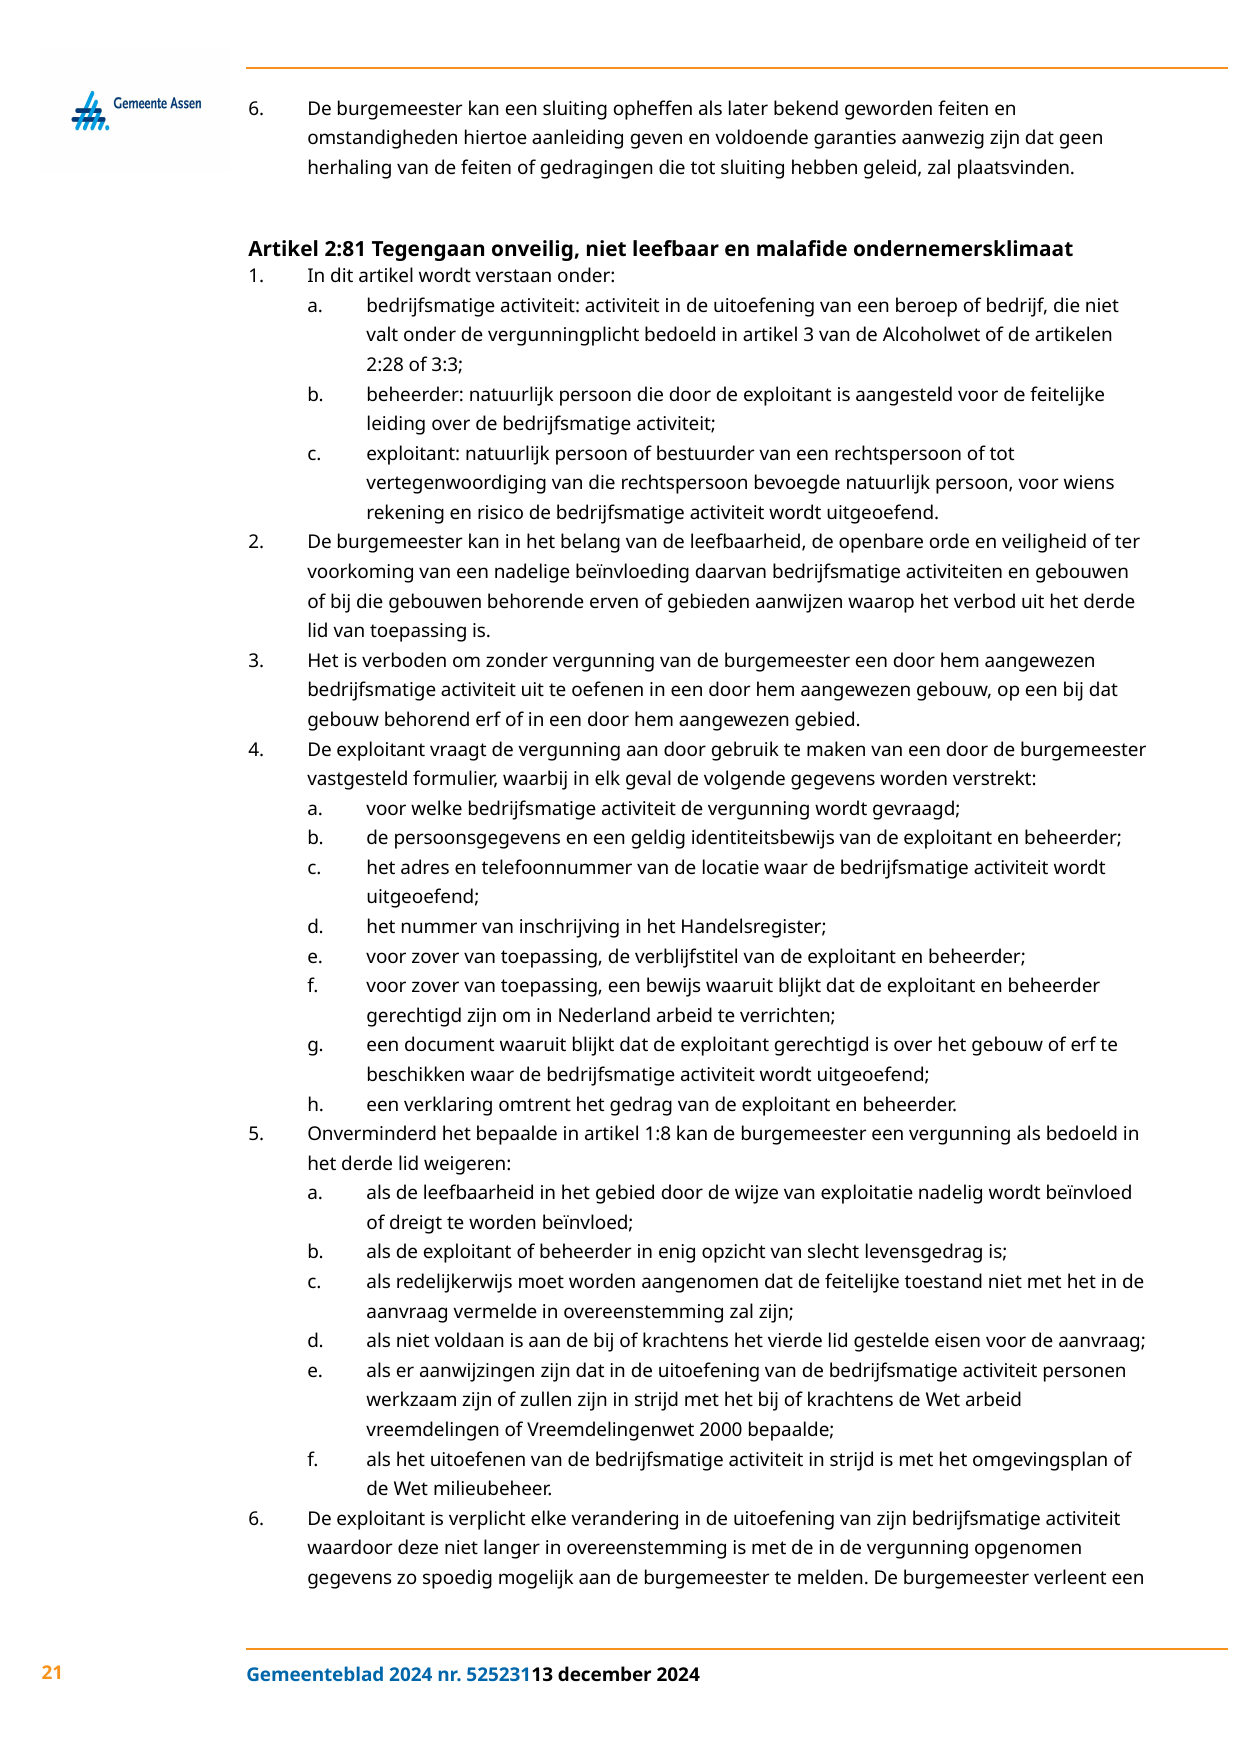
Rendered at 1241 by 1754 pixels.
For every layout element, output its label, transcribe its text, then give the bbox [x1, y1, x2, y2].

list Het is verboden om zonder vergunning van de burgemeester een door hem aangewezen bedrijfsmatige activiteit uit te oefenen in een door hem aangewezen gebouw, op een bij dat gebouw behorend erf of in een door hem aangewezen gebied. [248, 647, 1152, 732]
picture [41, 47, 231, 172]
list het adres en telefoonnummer van de locatie waar de bedrijfsmatige activiteit wordt uitgeoefend; [307, 854, 1152, 909]
list als er aanwijzingen zijn dat in de uitoefening van de bedrijfsmatige activiteit personen werkzaam zijn of zullen zijn in strijd met het bij of krachtens de Wet arbeid vreemdelingen of Vreemdelingenwet 2000 bepaalde; [307, 1357, 1152, 1442]
list als het uitoefenen van de bedrijfsmatige activiteit in strijd is met het omgevingsplan of de Wet milieubeheer. [307, 1446, 1152, 1501]
list voor zover van toepassing, de verblijfstitel van de exploitant en beheerder; [307, 943, 1152, 968]
list bedrijfsmatige activiteit: activiteit in de uitoefening van een beroep of bedrijf, die niet valt onder de vergunningplicht bedoeld in artikel 3 van de Alcoholwet of de artikelen 2:28 of 3:3; [307, 292, 1152, 377]
list In dit artikel wordt verstaan onder: [248, 262, 1152, 288]
list voor zover van toepassing, een bewijs waaruit blijkt dat de exploitant en beheerder gerechtigd zijn om in Nederland arbeid te verrichten; [307, 972, 1152, 1028]
list exploitant: natuurlijk persoon of bestuurder van een rechtspersoon of tot vertegenwoordiging van die rechtspersoon bevoegde natuurlijk persoon, voor wiens rekening en risico de bedrijfsmatige activiteit wordt uitgeoefend. [307, 440, 1152, 525]
list als de exploitant of beheerder in enig opzicht van slecht levensgedrag is; [307, 1239, 1152, 1264]
list als niet voldaan is aan de bij of krachtens het vierde lid gestelde eisen voor de aanvraag; [307, 1327, 1152, 1353]
list voor welke bedrijfsmatige activiteit de vergunning wordt gevraagd; [307, 795, 1152, 821]
list als de leefbaarheid in het gebied door de wijze van exploitatie nadelig wordt beïnvloed of dreigt te worden beïnvloed; [307, 1179, 1152, 1235]
list Onverminderd het bepaalde in artikel 1:8 kan de burgemeester een vergunning als bedoeld in het derde lid weigeren: [248, 1120, 1152, 1176]
list een verklaring omtrent het gedrag van de exploitant en beheerder. [307, 1091, 1152, 1116]
text Artikel 2:81 Tegengaan onveilig, niet leefbaar en malafide ondernemersklimaat [248, 234, 1152, 262]
list het nummer van inschrijving in het Handelsregister; [307, 913, 1152, 939]
list De burgemeester kan in het belang van de leefbaarheid, de openbare orde en veiligheid of ter voorkoming van een nadelige beïnvloeding daarvan bedrijfsmatige activiteiten en gebouwen of bij die gebouwen behorende erven of gebieden aanwijzen waarop het verbod uit het derde lid van toepassing is. [248, 529, 1152, 643]
list De burgemeester kan een sluiting opheffen als later bekend geworden feiten en omstandigheden hiertoe aanleiding geven en voldoende garanties aanwezig zijn dat geen herhaling van de feiten of gedragingen die tot sluiting hebben geleid, zal plaatsvinden. [248, 95, 1152, 180]
list als redelijkerwijs moet worden aangenomen dat de feitelijke toestand niet met het in de aanvraag vermelde in overeenstemming zal zijn; [307, 1268, 1152, 1323]
list de persoonsgegevens en een geldig identiteitsbewijs van de exploitant en beheerder; [307, 824, 1152, 850]
list De exploitant is verplicht elke verandering in de uitoefening van zijn bedrijfsmatige activiteit waardoor deze niet langer in overeenstemming is met de in de vergunning opgenomen gegevens zo spoedig mogelijk aan de burgemeester te melden. De burgemeester verleent een [248, 1505, 1152, 1590]
list beheerder: natuurlijk persoon die door de exploitant is aangesteld voor de feitelijke leiding over de bedrijfsmatige activiteit; [307, 381, 1152, 436]
list De exploitant vraagt de vergunning aan door gebruik te maken van een door de burgemeester vastgesteld formulier, waarbij in elk geval de volgende gegevens worden verstrekt: [248, 736, 1152, 791]
list een document waaruit blijkt dat de exploitant gerechtigd is over het gebouw of erf te beschikken waar de bedrijfsmatige activiteit wordt uitgeoefend; [307, 1032, 1152, 1087]
